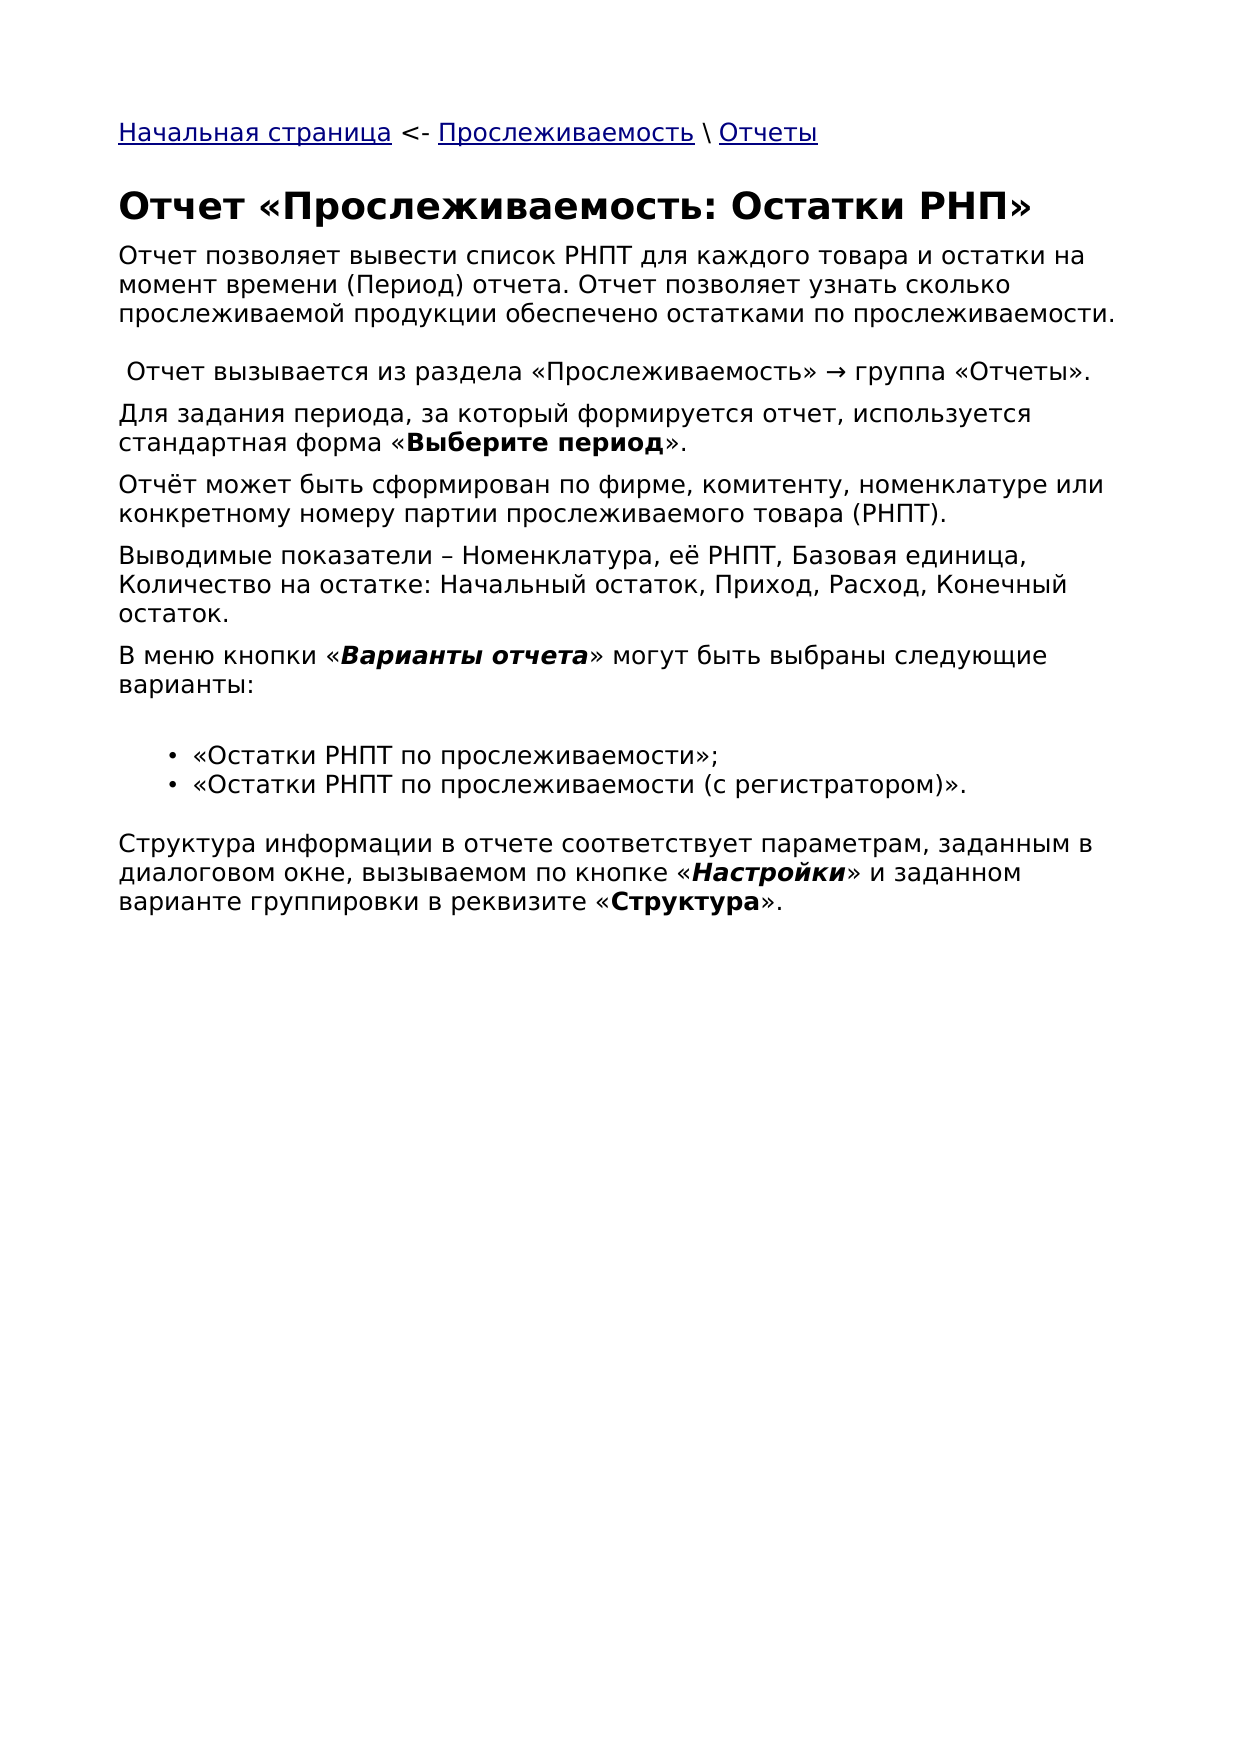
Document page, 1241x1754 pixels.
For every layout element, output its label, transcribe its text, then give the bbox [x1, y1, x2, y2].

text Выводимые показатели – Номенклатура, её РНПТ, Базовая единица, Количество на остатке: Начальный остаток, Приход, Расход, Конечный остаток. [118, 541, 1122, 628]
text Структура информации в отчете соответствует параметрам, заданным в диалоговом окне, вызываемом по кнопке «Настройки» и заданном варианте группировки в реквизите «Структура». [118, 829, 1122, 917]
subtitle Отчет «Прослеживаемость: Остатки РНП» [118, 185, 1122, 228]
list «Остатки РНПТ по прослеживаемости (с регистратором)». [177, 770, 1122, 799]
text Для задания периода, за который формируется отчет, используется стандартная форма «Выберите период». [118, 399, 1122, 458]
text Отчёт может быть сформирован по фирме, комитенту, номенклатуре или конкретному номеру партии прослеживаемого товара (РНПТ). [118, 470, 1122, 528]
text В меню кнопки «Варианты отчета» могут быть выбраны следующие варианты: [118, 641, 1122, 699]
text Начальная страница <- Прослеживаемость \ Отчеты [118, 118, 1122, 147]
text Отчет позволяет вывести список РНПТ для каждого товара и остатки на момент времени (Период) отчета. Отчет позволяет узнать сколько прослеживаемой продукции обеспечено остатками по прослеживаемости. Отчет вызывается из раздела «Прослеживаемость» → группа «Отчеты». [118, 241, 1122, 387]
list «Остатки РНПТ по прослеживаемости»; [177, 741, 1122, 770]
